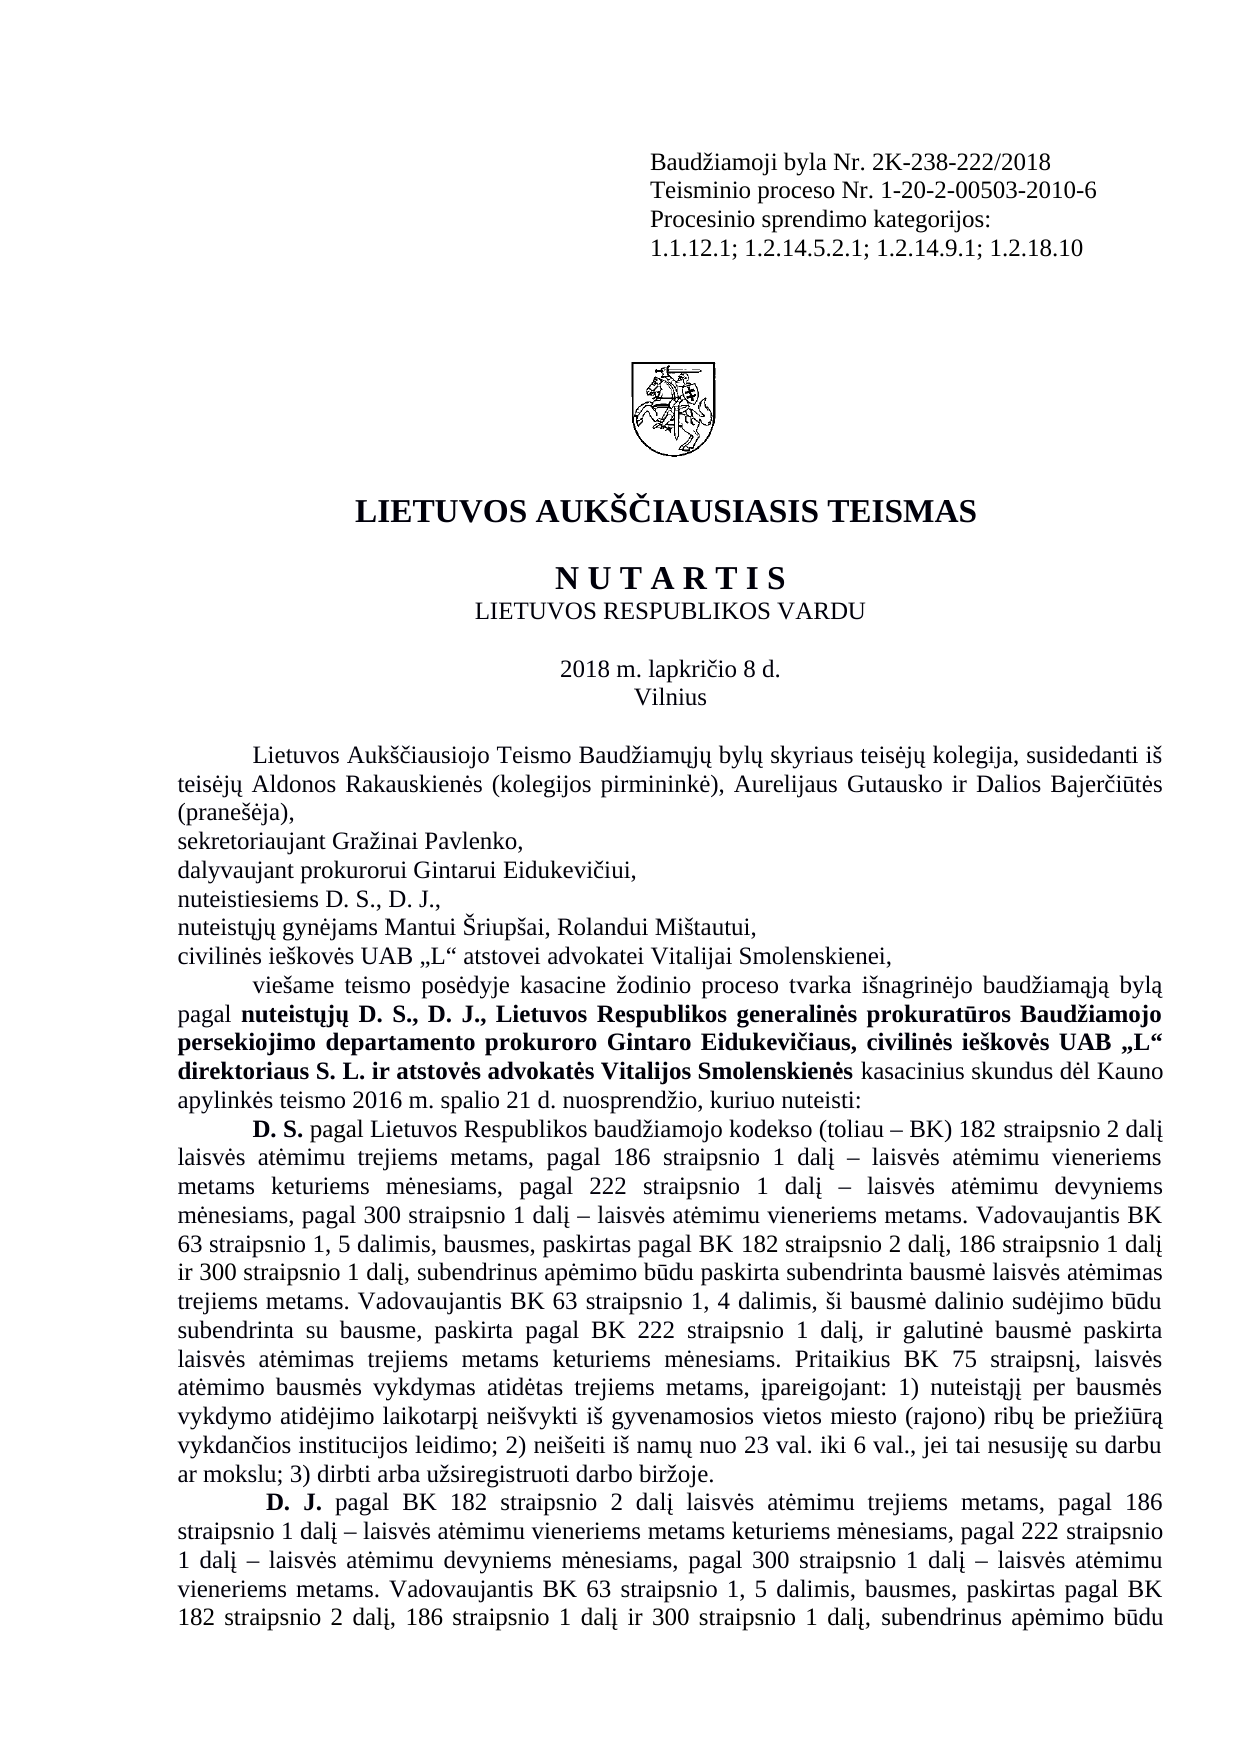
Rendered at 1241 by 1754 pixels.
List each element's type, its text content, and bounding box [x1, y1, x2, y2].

text N U T A R T I S [177, 558, 1163, 596]
text Vilnius [177, 682, 1163, 711]
text nuteistiesiems D. S., D. J., [177, 884, 1163, 912]
text dalyvaujant prokurorui Gintarui Eidukevičiui, [177, 855, 1163, 884]
text D. S. pagal Lietuvos Respublikos baudžiamojo kodekso (toliau – BK) 182 straipsnio 2 dalį laisvės atėmimu trejiems metams, pagal 186 straipsnio 1 dalį – laisvės atėmimu vieneriems metams keturiems mėnesiams, pagal 222 straipsnio 1 dalį – laisvės atėmimu devyniems mėnesiams, pagal 300 straipsnio 1 dalį – laisvės atėmimu vieneriems metams. Vadovaujantis BK 63 straipsnio 1, 5 dalimis, bausmes, paskirtas pagal BK 182 straipsnio 2 dalį, 186 straipsnio 1 dalį ir 300 straipsnio 1 dalį, subendrinus apėmimo būdu paskirta subendrinta bausmė laisvės atėmimas trejiems metams. Vadovaujantis BK 63 straipsnio 1, 4 dalimis, ši bausmė dalinio sudėjimo būdu subendrinta su bausme, paskirta pagal BK 222 straipsnio 1 dalį, ir galutinė bausmė paskirta laisvės atėmimas trejiems metams keturiems mėnesiams. Pritaikius BK 75 straipsnį, laisvės atėmimo bausmės vykdymas atidėtas trejiems metams, įpareigojant: 1) nuteistąjį per bausmės vykdymo atidėjimo laikotarpį neišvykti iš gyvenamosios vietos miesto (rajono) ribų be priežiūrą vykdančios institucijos leidimo; 2) neišeiti iš namų nuo 23 val. iki 6 val., jei tai nesusiję su darbu ar mokslu; 3) dirbti arba užsiregistruoti darbo biržoje. [177, 1114, 1163, 1487]
text LIETUVOS RESPUBLIKOS VARDU [177, 596, 1163, 625]
text sekretoriaujant Gražinai Pavlenko, [177, 826, 1163, 855]
text 2018 m. lapkričio 8 d. [177, 654, 1163, 682]
text LIETUVOS AUKŠČIAUSIASIS TEISMAS [177, 491, 1163, 529]
text civilinės ieškovės UAB „L“ atstovei advokatei Vitalijai Smolenskienei, [177, 941, 1163, 970]
text Baudžiamoji byla Nr. 2K-238-222/2018 [177, 147, 1163, 176]
text D. J. pagal BK 182 straipsnio 2 dalį laisvės atėmimu trejiems metams, pagal 186 straipsnio 1 dalį – laisvės atėmimu vieneriems metams keturiems mėnesiams, pagal 222 straipsnio 1 dalį – laisvės atėmimu devyniems mėnesiams, pagal 300 straipsnio 1 dalį – laisvės atėmimu vieneriems metams. Vadovaujantis BK 63 straipsnio 1, 5 dalimis, bausmes, paskirtas pagal BK 182 straipsnio 2 dalį, 186 straipsnio 1 dalį ir 300 straipsnio 1 dalį, subendrinus apėmimo būdu [177, 1487, 1163, 1631]
text 1.1.12.1; 1.2.14.5.2.1; 1.2.14.9.1; 1.2.18.10 [177, 233, 1163, 262]
text Teisminio proceso Nr. 1-20-2-00503-2010-6 [177, 176, 1163, 204]
text viešame teismo posėdyje kasacine žodinio proceso tvarka išnagrinėjo baudžiamąją bylą pagal nuteistųjų D. S., D. J., Lietuvos Respublikos generalinės prokuratūros Baudžiamojo persekiojimo departamento prokuroro Gintaro Eidukevičiaus, civilinės ieškovės UAB „L“ direktoriaus S. L. ir atstovės advokatės Vitalijos Smolenskienės kasacinius skundus dėl Kauno apylinkės teismo 2016 m. spalio 21 d. nuosprendžio, kuriuo nuteisti: [177, 970, 1163, 1114]
text Procesinio sprendimo kategorijos: [177, 204, 1163, 233]
text Lietuvos Aukščiausiojo Teismo Baudžiamųjų bylų skyriaus teisėjų kolegija, susidedanti iš teisėjų Aldonos Rakauskienės (kolegijos pirmininkė), Aurelijaus Gutausko ir Dalios Bajerčiūtės (pranešėja), [177, 740, 1163, 826]
text nuteistųjų gynėjams Mantui Šriupšai, Rolandui Mištautui, [177, 912, 1163, 941]
